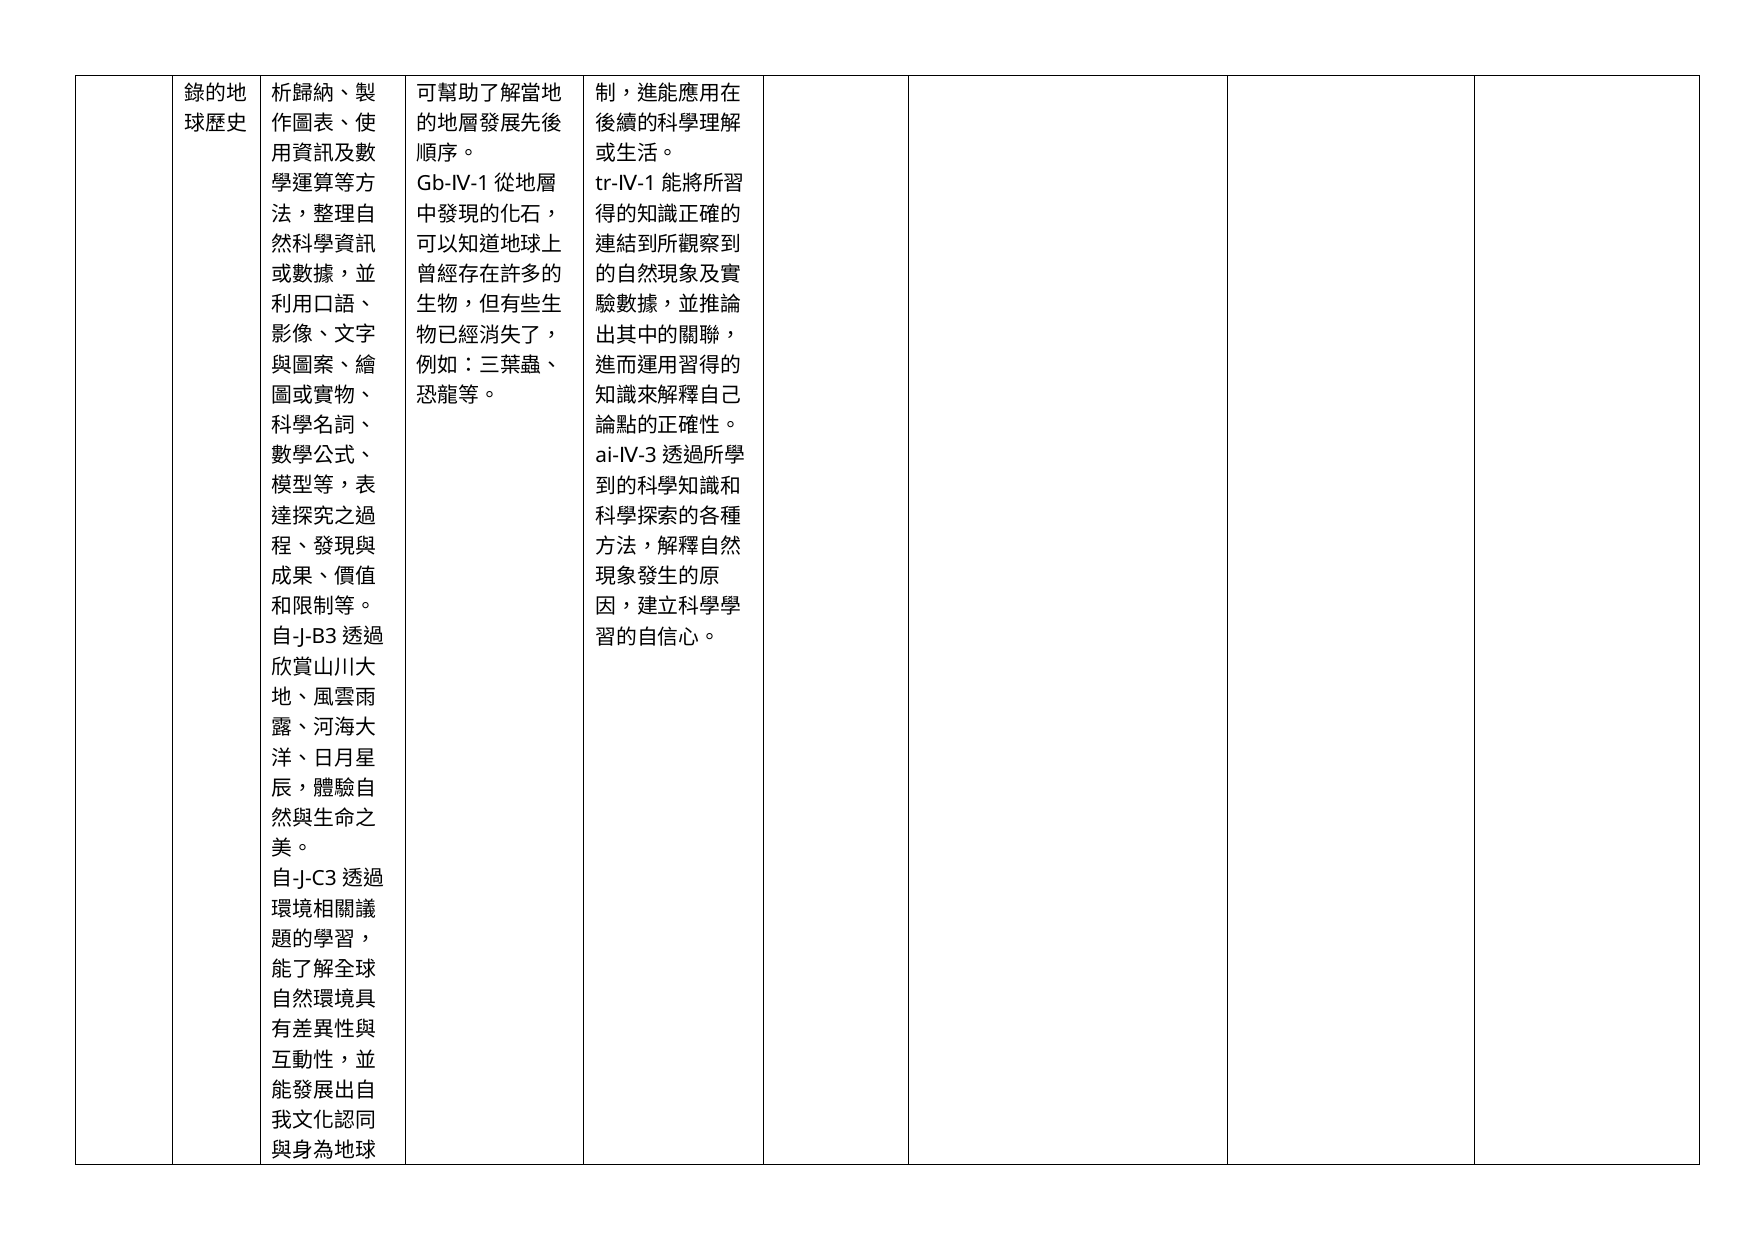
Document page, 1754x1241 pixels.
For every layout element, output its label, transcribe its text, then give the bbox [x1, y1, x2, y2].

table_cell 制，進能應用在後續的科學理解或生活。 tr-Ⅳ-1 能將所習得的知識正確的連結到所觀察到的自然現象及實驗數據，並推論出其中的關聯，進而運用習得的知識來解釋自己論點的正確性。 ai-Ⅳ-3 透過所學到的科學知識和科學探索的各種方法，解釋自然現象發生的原因，建立科學學習的自信心。 [584, 76, 763, 1164]
table_cell 可幫助了解當地的地層發展先後順序。 Gb-Ⅳ-1 從地層中發現的化石，可以知道地球上曾經存在許多的生物，但有些生物已經消失了，例如：三葉蟲、恐龍等。 [406, 76, 583, 1164]
table_cell □跨領域統整 □協同教學規劃說明 科技 社會 [1475, 76, 1699, 1164]
table_cell 錄的地球歷史 [173, 76, 260, 1164]
table_cell 析歸納、製作圖表、使用資訊及數學運算等方法，整理自然科學資訊或數據，並利用口語、影像、文字與圖案、繪圖或實物、科學名詞、數學公式、模型等，表達探究之過程、發現與成果、價值和限制等。 自-J-B3 透過欣賞山川大地、風雲雨露、河海大洋、日月星辰，體驗自然與生命之美。 自-J-C3 透過環境相關議題的學習，能了解全球自然環境具有差異性與互動性，並能發展出自我文化認同與身為地球 [261, 76, 405, 1164]
table_cell □即時直播:__________ □預錄播放:__________ □現有平台教學: _____ □其他:______________ [1228, 76, 1474, 1164]
table_cell [764, 76, 908, 1164]
table_cell [76, 76, 172, 1164]
table_cell [909, 76, 1227, 1164]
